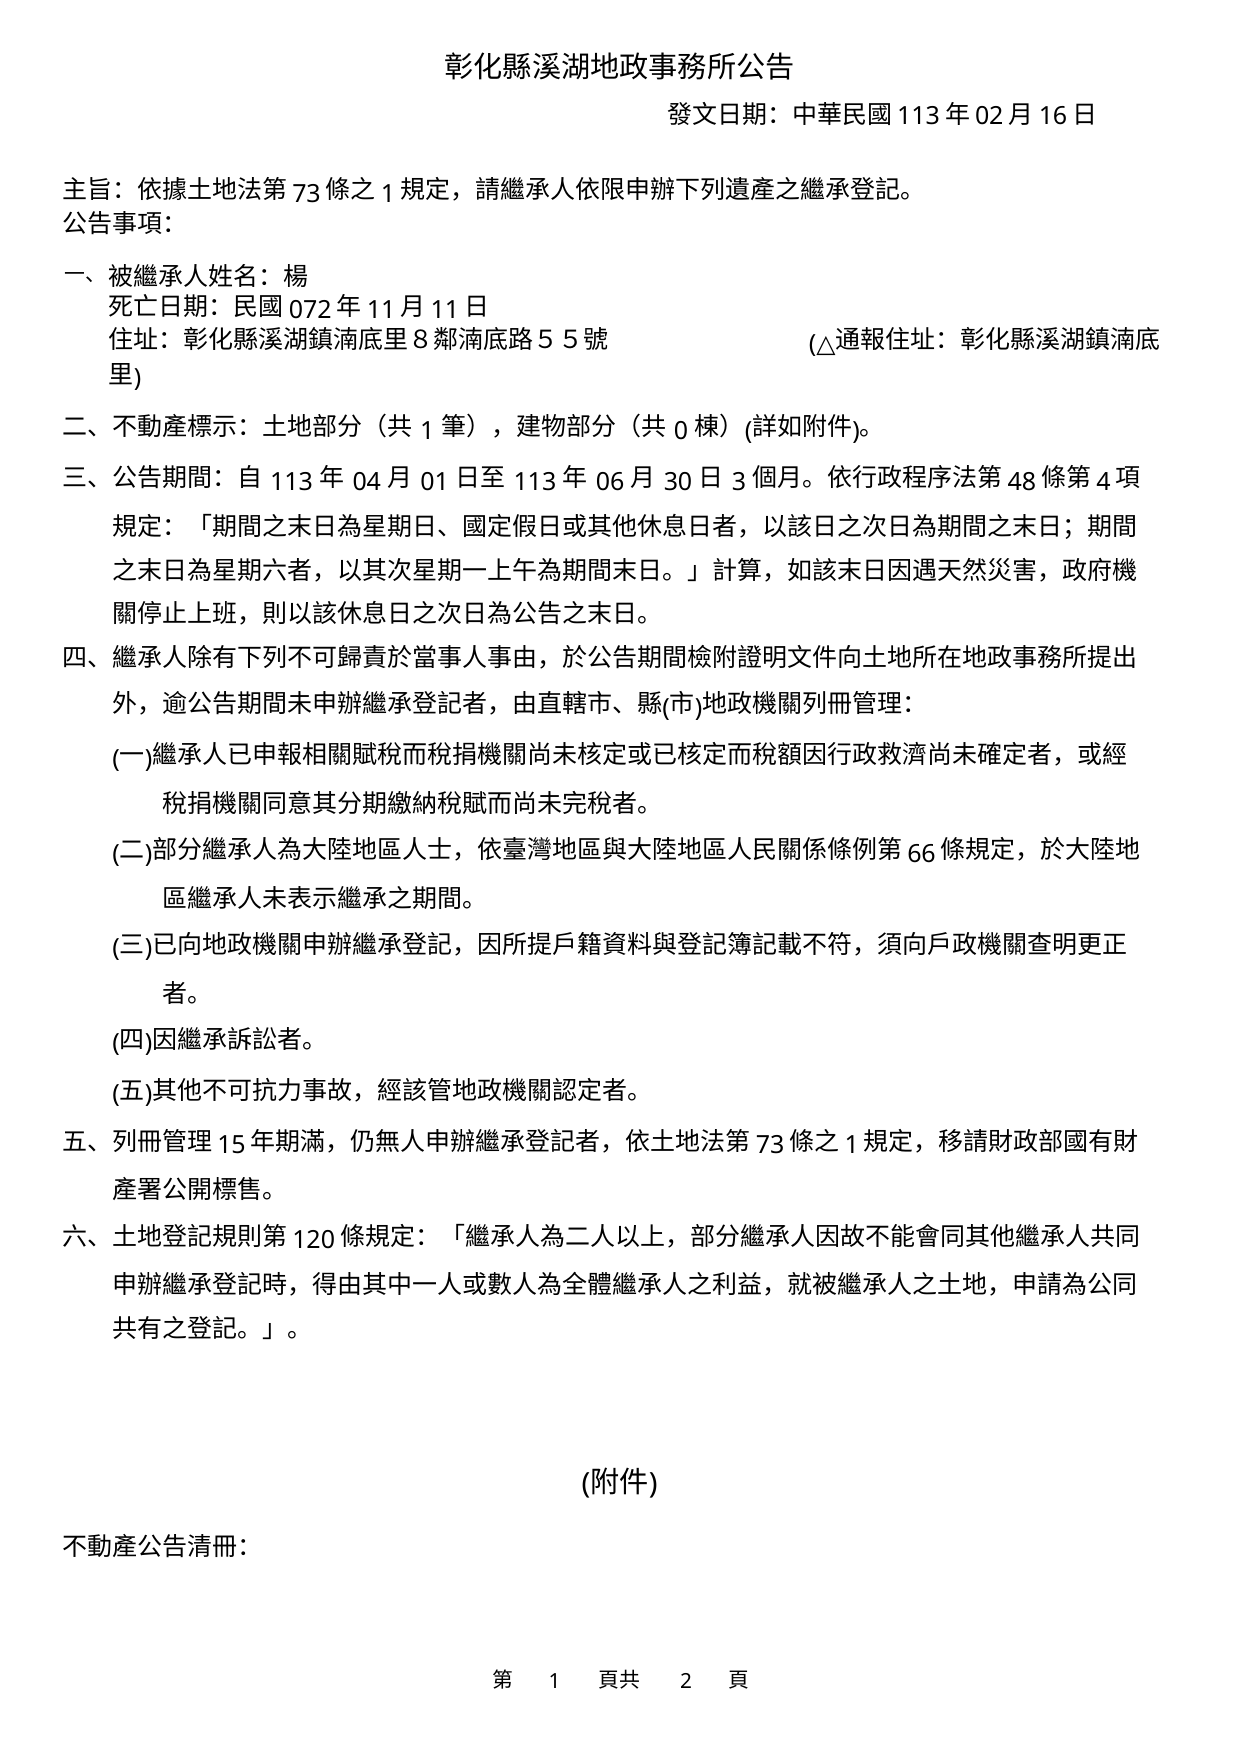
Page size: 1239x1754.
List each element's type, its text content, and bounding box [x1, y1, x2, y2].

table_header [585, 0, 653, 41]
table_cell [1177, 263, 1239, 274]
table_cell [718, 135, 759, 176]
table_cell [1177, 1660, 1239, 1701]
table_cell [1177, 135, 1239, 176]
table_cell [759, 1660, 1177, 1701]
table_cell 2 [653, 1660, 718, 1701]
table_cell [483, 95, 523, 135]
table_cell [1177, 1513, 1239, 1585]
table_header [523, 0, 585, 41]
table_cell [523, 1411, 585, 1452]
table_cell [1177, 1585, 1239, 1660]
table_cell 頁 [718, 1660, 759, 1701]
table_cell 發文日期：中華民國113年02月16日 [667, 95, 1177, 135]
table_header [759, 0, 1177, 41]
table_cell [718, 1411, 759, 1452]
table_cell [483, 1585, 523, 1660]
table_cell [0, 314, 62, 412]
table_cell 二、不動產標示：土地部分（共 1 筆），建物部分（共 0 棟）(詳如附件)。 三、公告期間：自 113 年 04 月 01 日至 113 年 06 月 30 日 3 個月。依行政程序法第48條第4項 規定：「期間之末日為星期日、國定假日或其他休息日者，以該日之次日為期間之末日；期間 之末日為星期六者，以其次星期一上午為期間末日。」計算，如該末日因遇天然災害，政府機 關停止上班，則以該休息日之次日為公告之末日。 四、繼承人除有下列不可歸責於當事人事由，於公告期間檢附證明文件向土地所在地政事務所提出 外，逾公告期間未申辦繼承登記者，由直轄市、縣(市)地政機關列冊管理： (一)繼承人已申報相關賦稅而稅捐機關尚未核定或已核定而稅額因行政救濟尚未確定者，或經 稅捐機關同意其分期繳納稅賦而尚未完稅者。 (二)部分繼承人為大陸地區人士，依臺灣地區與大陸地區人民關係條例第66條規定，於大陸地 區繼承人未表示繼承之期間。 (三)已向地政機關申辦繼承登記，因所提戶籍資料與登記簿記載不符，須向戶政機關查明更正 者。 (四)因繼承訴訟者。 (五)其他不可抗力事故，經該管地政機關認定者。 五、列冊管理15年期滿，仍無人申辦繼承登記者，依土地法第73條之1規定，移請財政部國有財 產署公開標售。 六、土地登記規則第120條規定：「繼承人為二人以上，部分繼承人因故不能會同其他繼承人共同 申辦繼承登記時，得由其中一人或數人為全體繼承人之利益，就被繼承人之土地，申請為公同 共有之登記。」。 [62, 413, 1177, 1411]
table_cell [585, 1411, 653, 1452]
table_cell [62, 135, 109, 176]
table_header [62, 0, 109, 41]
table_cell [759, 135, 1177, 176]
table_cell [523, 135, 585, 176]
table_cell [1177, 1411, 1239, 1452]
table_cell [0, 263, 62, 274]
table_cell 主旨：依據土地法第73條之1規定，請繼承人依限申辦下列遺產之繼承登記。 公告事項： [62, 176, 1177, 262]
table_cell [0, 95, 62, 135]
table_cell [759, 1411, 1177, 1452]
table_cell [109, 1411, 482, 1452]
table_cell (附件) [62, 1452, 1177, 1513]
table_cell [1177, 1452, 1239, 1513]
table_cell [0, 413, 62, 1411]
table_cell [718, 1585, 759, 1660]
table_cell [1177, 314, 1239, 412]
table_header [483, 0, 523, 41]
table_header [0, 0, 62, 41]
table_cell [62, 95, 109, 135]
table_cell [62, 1585, 109, 1660]
table_cell [62, 314, 109, 412]
table_cell [653, 95, 667, 135]
table_cell 頁共 [585, 1660, 653, 1701]
table_cell [653, 135, 667, 176]
table_cell [667, 1411, 718, 1452]
table_cell 不動產公告清冊： [62, 1513, 1177, 1585]
table_cell [585, 1585, 653, 1660]
table_cell [1177, 95, 1239, 135]
table_cell 1 [523, 1660, 585, 1701]
table_cell [585, 95, 653, 135]
table_cell [1177, 41, 1239, 94]
table_cell [0, 1660, 62, 1701]
table_cell [109, 1585, 482, 1660]
table_header [718, 0, 759, 41]
table_cell [0, 275, 62, 313]
table_cell [0, 176, 62, 262]
table_header [653, 0, 667, 41]
table_header [109, 0, 482, 41]
table_cell [759, 1585, 1177, 1660]
table_cell [1177, 176, 1239, 262]
table_cell [483, 1411, 523, 1452]
table_cell [0, 1452, 62, 1513]
table_cell [1177, 413, 1239, 1411]
table_cell [523, 1585, 585, 1660]
table_cell [0, 1585, 62, 1660]
table_cell 被繼承人姓名：楊 死亡日期：民國072年11月11日 住址：彰化縣溪湖鎮湳底里８鄰湳底路５５號 (△通報住址：彰化縣溪湖鎮湳底里) [109, 263, 1177, 412]
table_cell [62, 1660, 109, 1701]
table_cell [0, 1513, 62, 1585]
table_cell [62, 1411, 109, 1452]
table_cell 彰化縣溪湖地政事務所公告 [62, 41, 1177, 94]
table_cell [483, 135, 523, 176]
table_cell 一、 [62, 263, 109, 313]
table_cell [585, 135, 653, 176]
table_cell [109, 135, 482, 176]
table_cell [653, 1411, 667, 1452]
table_cell [0, 1411, 62, 1452]
table_cell [1177, 275, 1239, 313]
table_cell [653, 1585, 667, 1660]
table_cell [109, 95, 482, 135]
table_cell 第 [483, 1660, 523, 1701]
table_cell [523, 95, 585, 135]
table_header [1177, 0, 1239, 41]
table_cell [667, 135, 718, 176]
table_header [667, 0, 718, 41]
table_cell [0, 135, 62, 176]
table_cell [0, 41, 62, 94]
table_cell [109, 1660, 482, 1701]
table_cell [667, 1585, 718, 1660]
